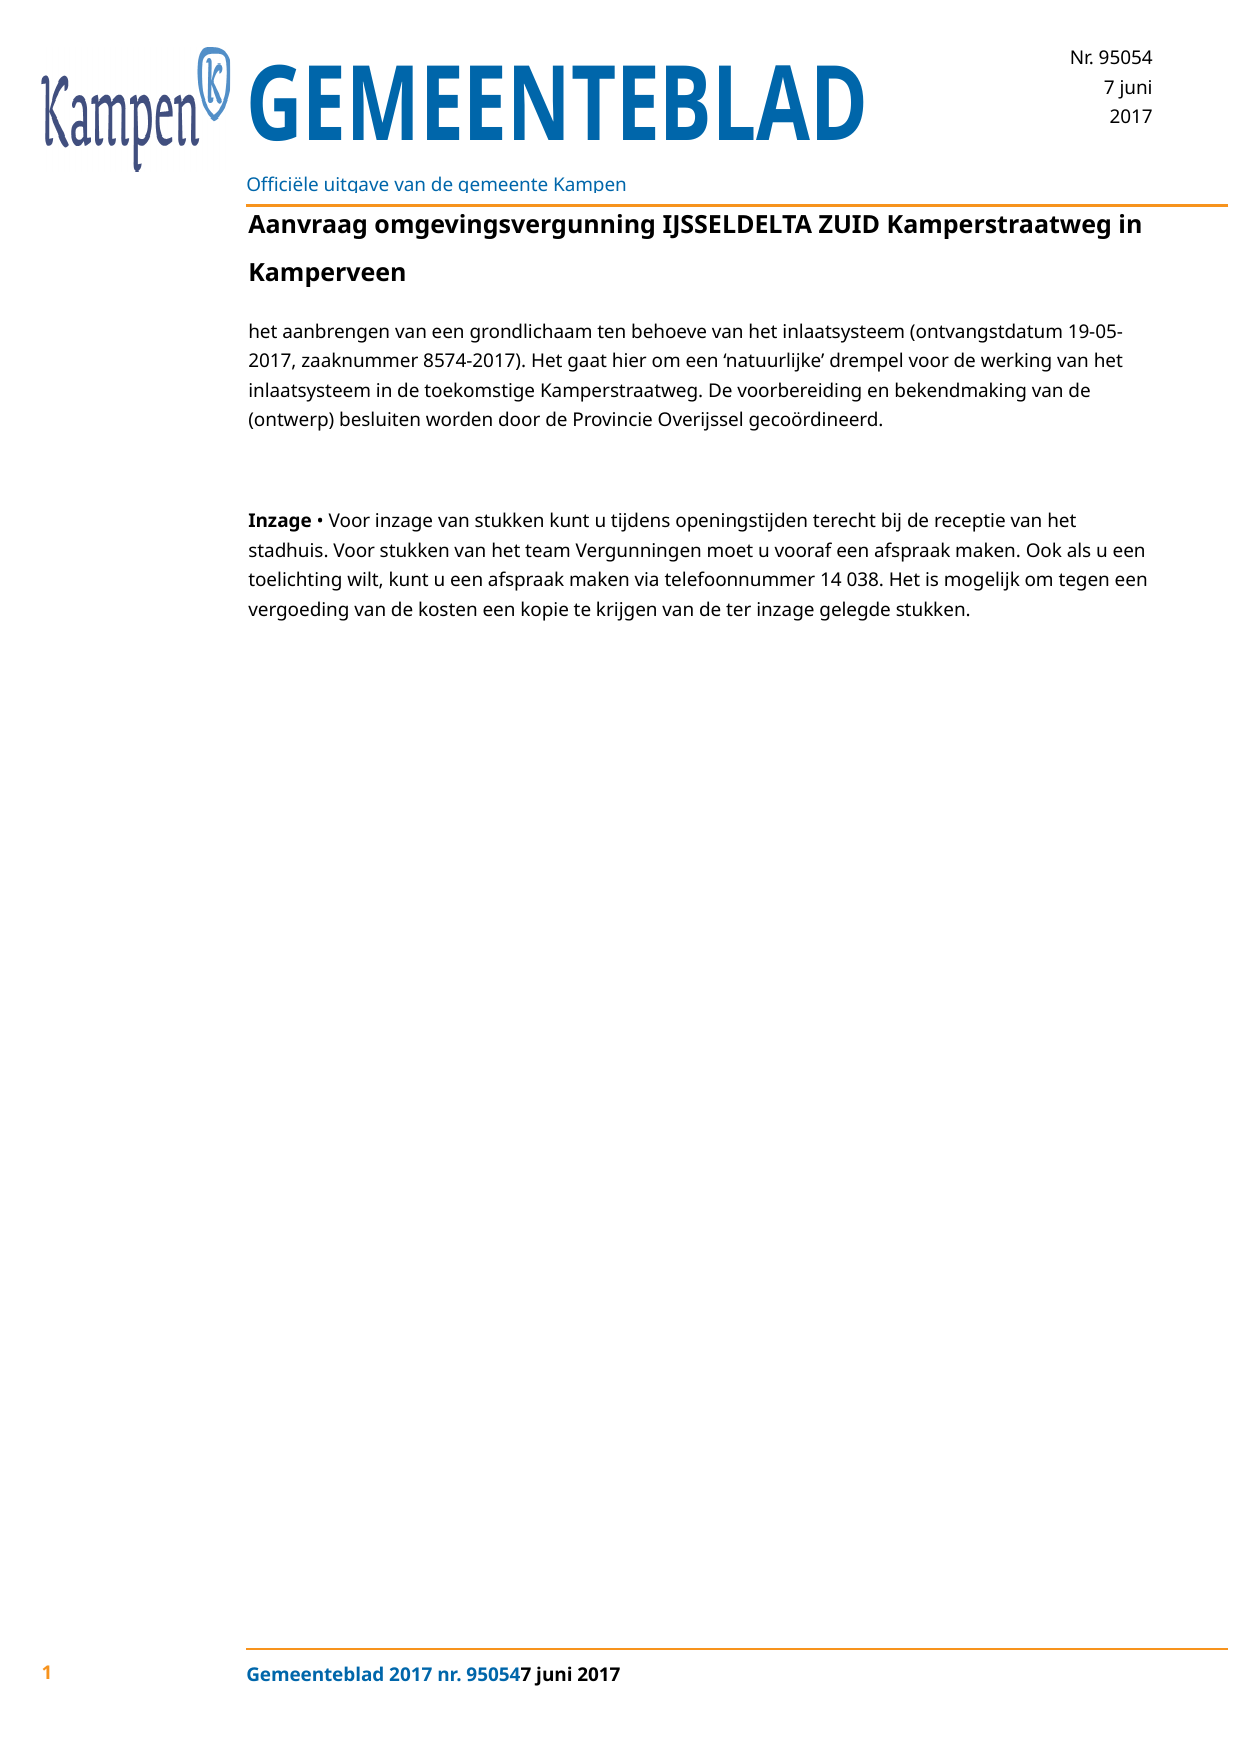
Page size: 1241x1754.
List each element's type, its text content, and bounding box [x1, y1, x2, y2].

text Inzage • Voor inzage van stukken kunt u tijdens openingstijden terecht bij de receptie van het stadhuis. Voor stukken van het team Vergunningen moet u vooraf een afspraak maken. Ook als u een toelichting wilt, kunt u een afspraak maken via telefoonnummer 14 038. Het is mogelijk om tegen een vergoeding van de kosten een kopie te krijgen van de ter inzage gelegde stukken. [248, 507, 1152, 622]
text het aanbrengen van een grondlichaam ten behoeve van het inlaatsysteem (ontvangstdatum 19-05-2017, zaaknummer 8574-2017). Het gaat hier om een ‘natuurlijke’ drempel voor de werking van het inlaatsysteem in de toekomstige Kamperstraatweg. De voorbereiding en bekendmaking van de (ontwerp) besluiten worden door de Provincie Overijssel gecoördineerd. [248, 318, 1152, 432]
text Aanvraag omgevingsvergunning IJSSELDELTA ZUID Kamperstraatweg in Kamperveen [248, 207, 1152, 288]
picture [41, 47, 231, 172]
